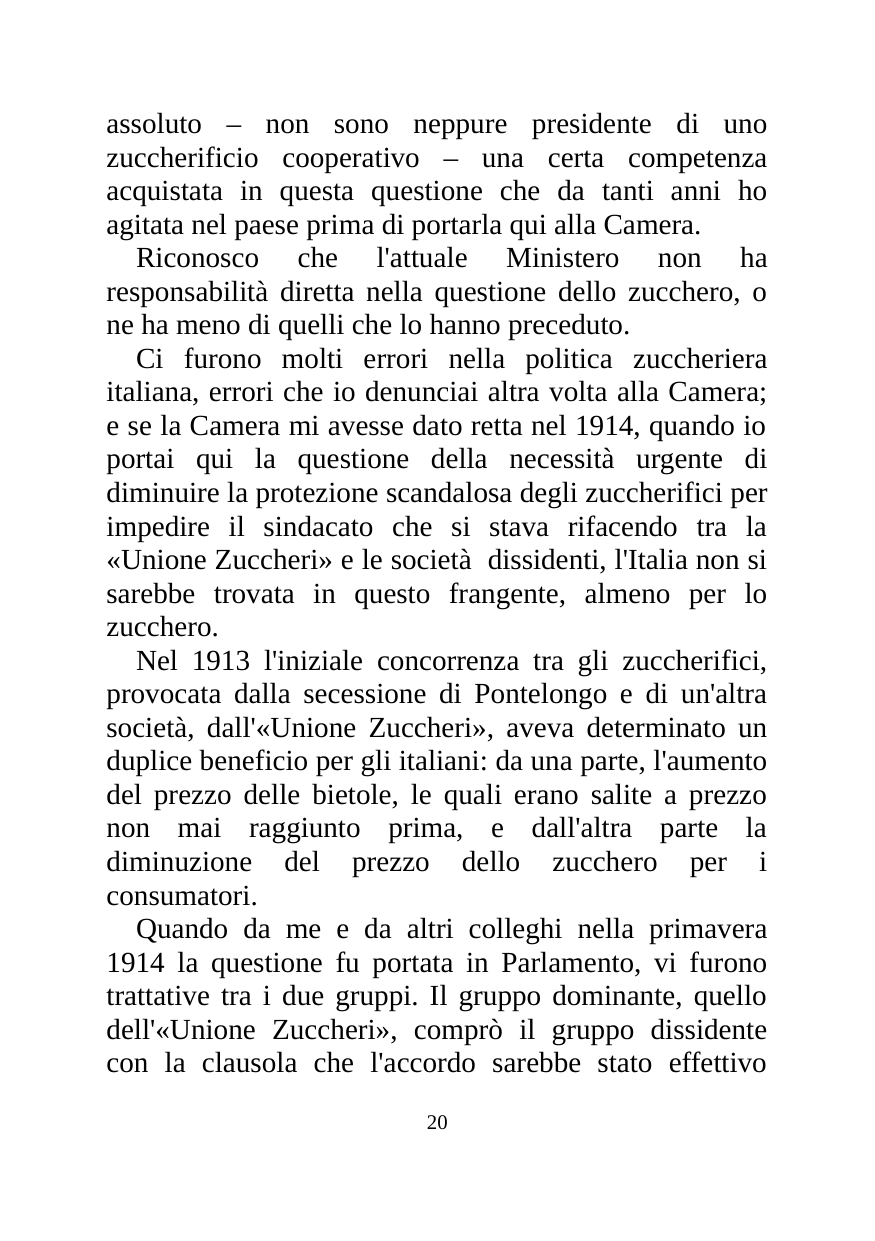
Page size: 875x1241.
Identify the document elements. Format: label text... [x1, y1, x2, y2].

text Nel 1913 l'iniziale concorrenza tra gli zuccherifici, provocata dalla secessione di Pontelongo e di un'altra società, dall'«Unione Zuccheri», aveva determinato un duplice beneficio per gli italiani: da una parte, l'aumento del prezzo delle bietole, le quali erano salite a prezzo non mai raggiunto prima, e dall'altra parte la diminuzione del prezzo dello zucchero per i consumatori. [106, 643, 768, 911]
text Ci furono molti errori nella politica zuccheriera italiana, errori che io denunciai altra volta alla Camera; e se la Camera mi avesse dato retta nel 1914, quando io portai qui la questione della necessità urgente di diminuire la protezione scandalosa degli zuccherifici per impedire il sindacato che si stava rifacendo tra la «Unione Zuccheri» e le società dissidenti, l'Italia non si sarebbe trovata in questo frangente, almeno per lo zucchero. [106, 341, 768, 643]
text Riconosco che l'attuale Ministero non ha responsabilità diretta nella questione dello zucchero, o ne ha meno di quelli che lo hanno preceduto. [106, 240, 768, 341]
text Quando da me e da altri colleghi nella primavera 1914 la questione fu portata in Parlamento, vi furono trattative tra i due gruppi. Il gruppo dominante, quello dell'«Unione Zuccheri», comprò il gruppo dissidente con la clausola che l'accordo sarebbe stato effettivo [106, 911, 768, 1079]
text assoluto – non sono neppure presidente di uno zuccherificio cooperativo – una certa competenza acquistata in questa questione che da tanti anni ho agitata nel paese prima di portarla qui alla Camera. [106, 106, 768, 240]
